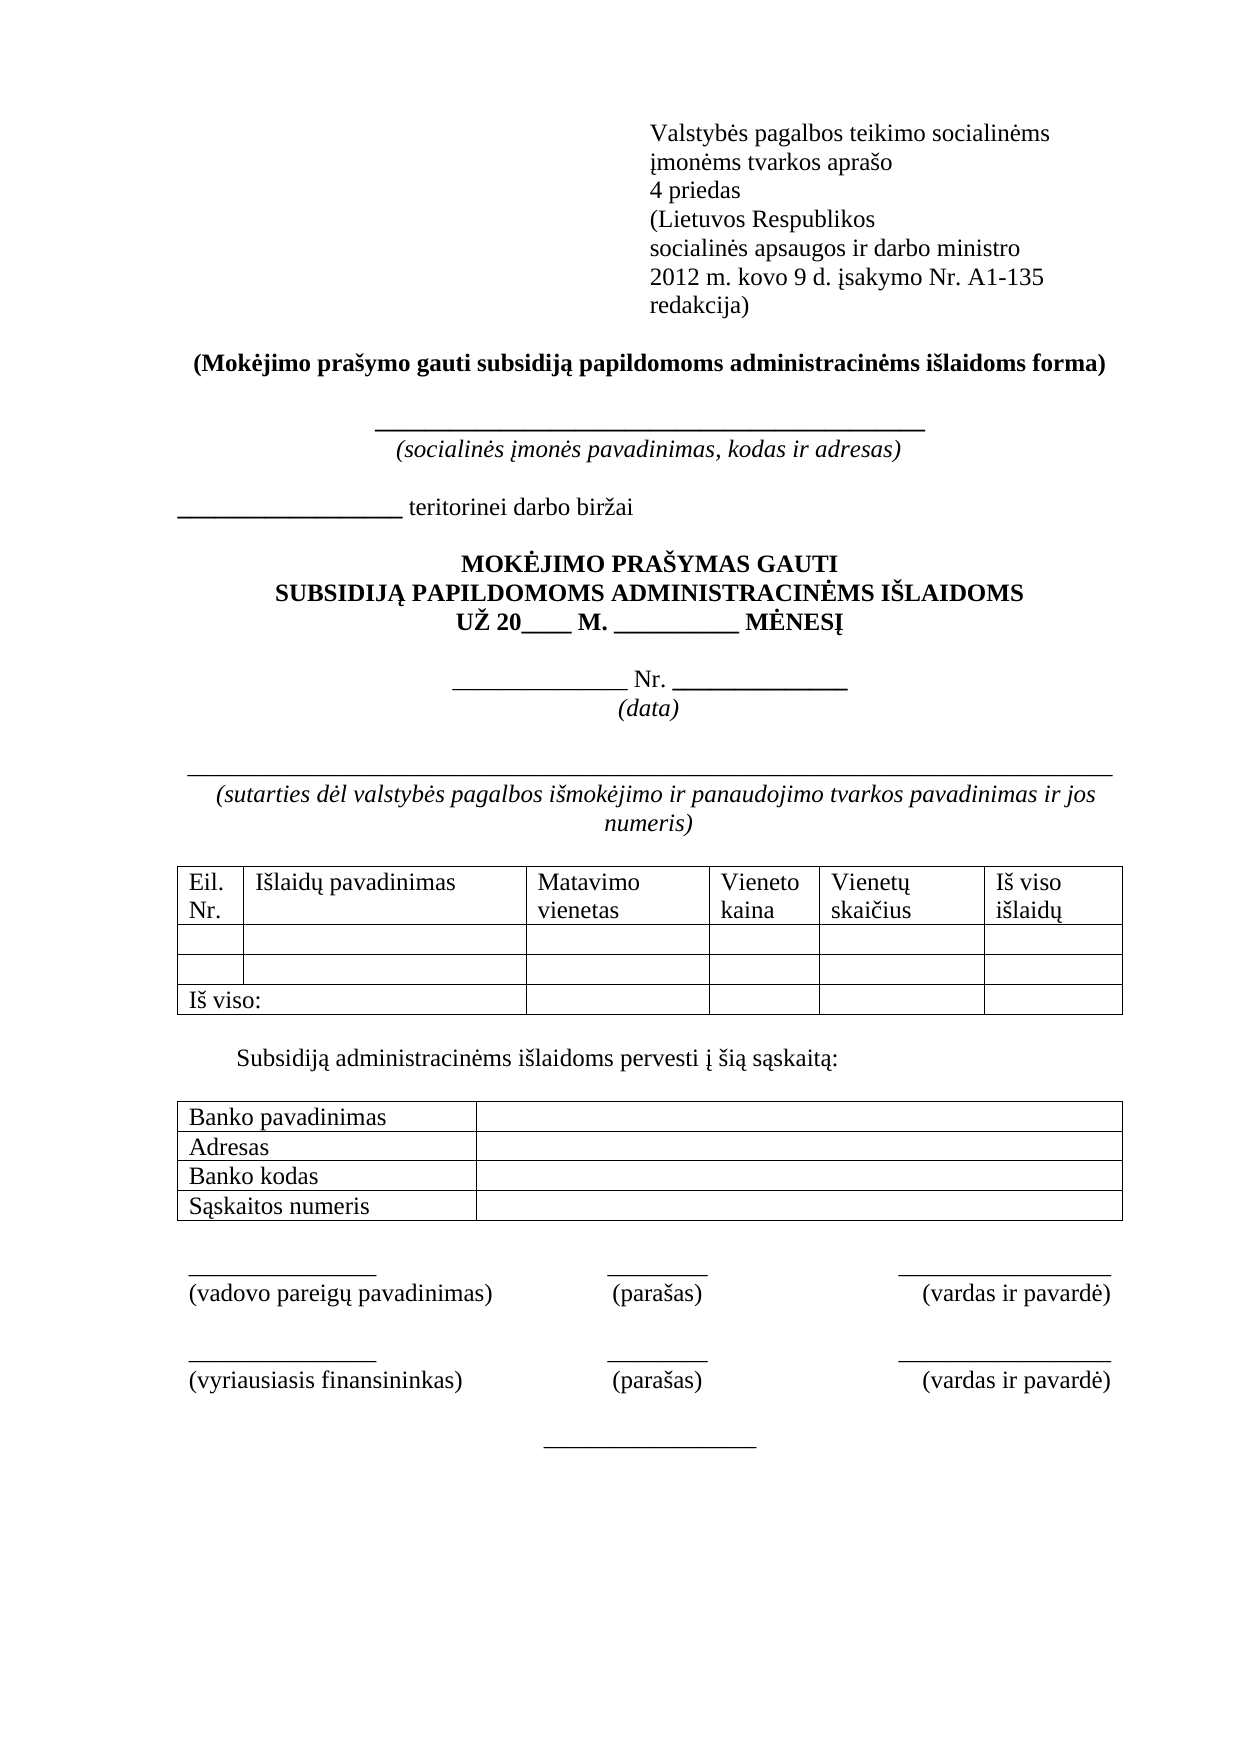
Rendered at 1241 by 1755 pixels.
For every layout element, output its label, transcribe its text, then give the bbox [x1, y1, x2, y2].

table_header Išlaidų pavadinimas [244, 867, 526, 924]
table_cell Iš viso: [178, 985, 526, 1013]
table_cell Adresas [178, 1132, 476, 1160]
table_header Banko pavadinimas [178, 1102, 476, 1131]
text įmonėms tvarkos aprašo [649, 147, 1122, 176]
table_cell [477, 1132, 1122, 1160]
table_cell [985, 985, 1122, 1013]
text mokėjimo prašymas gauti [177, 549, 1122, 578]
table_cell [820, 955, 984, 984]
table_cell [527, 985, 709, 1013]
table_cell [985, 925, 1122, 954]
table_header Vienetų skaičius [820, 867, 984, 924]
text Subsidiją administracinėms išlaidoms pervesti į šią sąskaitą: [177, 1043, 1122, 1072]
table_cell [820, 985, 984, 1013]
table_cell Sąskaitos numeris [178, 1191, 476, 1220]
table_header [477, 1102, 1122, 1131]
table_cell [178, 955, 243, 984]
table_header ________ (parašas) [576, 1250, 738, 1307]
text (data) [177, 693, 1122, 722]
table_header _______________ (vyriausiasis finansininkas) [177, 1336, 576, 1393]
table_cell [178, 925, 243, 954]
table_header _________________ (vardas ir pavardė) [739, 1250, 1122, 1307]
text _________________ [177, 1422, 1122, 1451]
text (Mokėjimo prašymo gauti subsidiją papildomoms administracinėms išlaidoms forma) [177, 348, 1122, 377]
table_cell [710, 925, 819, 954]
table_header Iš viso išlaidų [985, 867, 1122, 924]
table_cell Banko kodas [178, 1161, 476, 1190]
table_header _______________ (vadovo pareigų pavadinimas) [177, 1250, 576, 1307]
table_cell [527, 925, 709, 954]
table_cell [477, 1161, 1122, 1190]
text redakcija) [649, 291, 1122, 319]
text UŽ 20____ M. __________ MĖNESĮ [177, 607, 1122, 636]
text __________________ teritorinei darbo biržai [177, 492, 1122, 521]
table_cell [244, 925, 526, 954]
table_cell [820, 925, 984, 954]
text Valstybės pagalbos teikimo socialinėms [649, 118, 1122, 147]
text ______________ Nr. ______________ [177, 664, 1122, 693]
table_cell [710, 955, 819, 984]
table_header Vieneto kaina [710, 867, 819, 924]
text ____________________________________________ [177, 406, 1122, 434]
table_cell [985, 955, 1122, 984]
table_cell [244, 955, 526, 984]
table_header _________________ (vardas ir pavardė) [739, 1336, 1122, 1393]
text (Lietuvos Respublikos [649, 204, 1122, 233]
table_cell [477, 1191, 1122, 1220]
text subsidijĄ papildomoms administracinėms išlaidoms [177, 578, 1122, 607]
table_header Eil. Nr. [178, 867, 243, 924]
table_cell [527, 955, 709, 984]
text (sutarties dėl valstybės pagalbos išmokėjimo ir panaudojimo tvarkos pavadinimas ir jos numeris) [177, 779, 1122, 837]
text 4 priedas [649, 176, 1122, 204]
text 2012 m. kovo 9 d. įsakymo Nr. A1-135 [649, 262, 1122, 291]
text (socialinės įmonės pavadinimas, kodas ir adresas) [177, 434, 1122, 463]
table_cell [710, 985, 819, 1013]
text __________________________________________________________________________ [177, 751, 1122, 779]
table_header Matavimo vienetas [527, 867, 709, 924]
text socialinės apsaugos ir darbo ministro [649, 233, 1122, 262]
table_header ________ (parašas) [576, 1336, 738, 1393]
